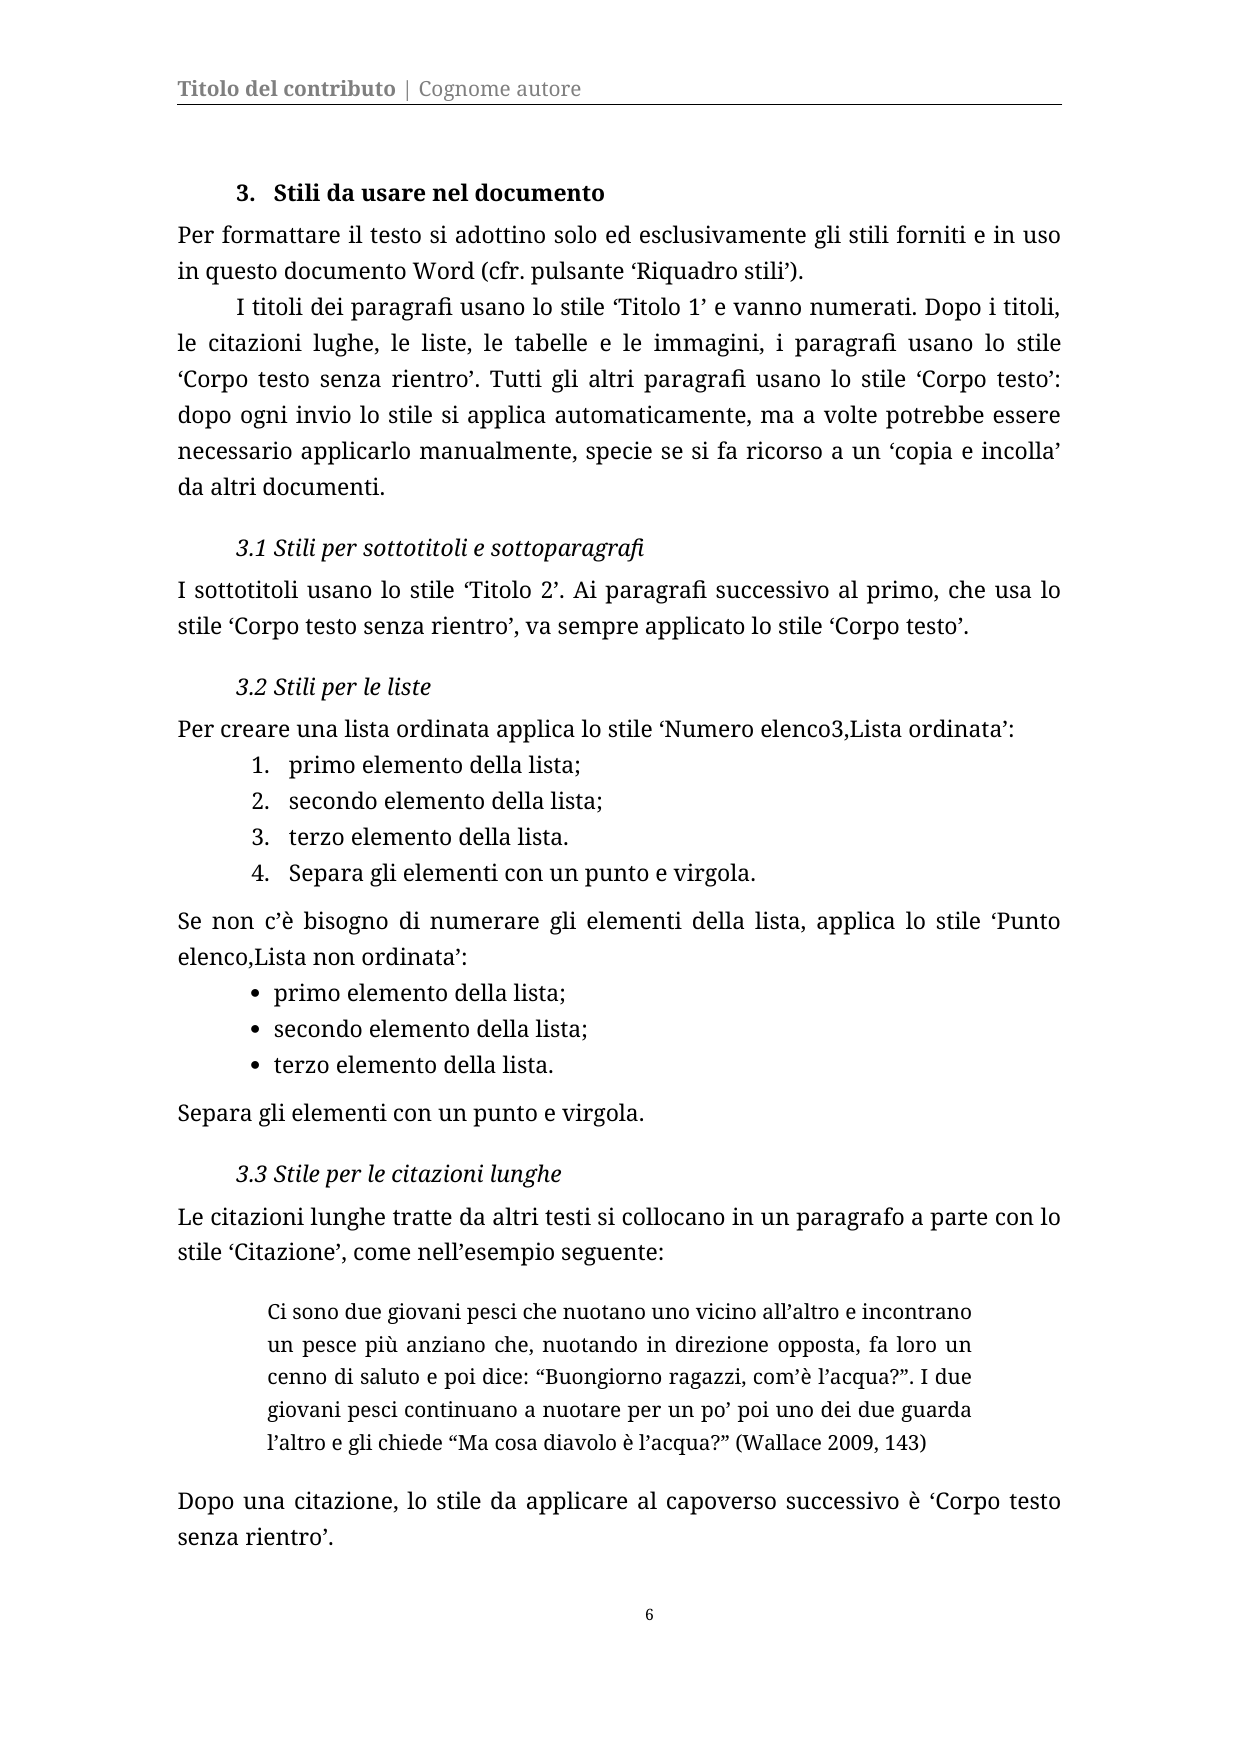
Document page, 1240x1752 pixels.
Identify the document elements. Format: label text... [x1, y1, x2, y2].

list terzo elemento della lista. [251, 821, 1062, 852]
text Se non c’è bisogno di numerare gli elementi della lista, applica lo stile ‘Punto elenco,Lista non ordinata’: [177, 905, 1062, 972]
list primo elemento della lista; [251, 977, 1062, 1008]
list primo elemento della lista; [251, 749, 1062, 780]
list terzo elemento della lista. [251, 1049, 1062, 1080]
text Ci sono due giovani pesci che nuotano uno vicino all’altro e incontrano un pesce più anziano che, nuotando in direzione opposta, fa loro un cenno di saluto e poi dice: “Buongiorno ragazzi, com’è l’acqua?”. I due giovani pesci continuano a nuotare per un po’ poi uno dei due guarda l’altro e gli chiede “Ma cosa diavolo è l’acqua?” (Wallace 2009, 143) [267, 1297, 973, 1456]
subtitle Stili da usare nel documento [236, 177, 1062, 208]
text Per creare una lista ordinata applica lo stile ‘Numero elenco3,Lista ordinata’: [177, 713, 1062, 744]
text Separa gli elementi con un punto e virgola. [177, 1097, 1062, 1128]
subtitle Stile per le citazioni lunghe [236, 1158, 1062, 1189]
text I sottotitoli usano lo stile ‘Titolo 2’. Ai paragrafi successivo al primo, che usa lo stile ‘Corpo testo senza rientro’, va sempre applicato lo stile ‘Corpo testo’. [177, 574, 1062, 641]
text Per formattare il testo si adottino solo ed esclusivamente gli stili forniti e in uso in questo documento Word (cfr. pulsante ‘Riquadro stili’). [177, 219, 1062, 287]
subtitle Stili per sottotitoli e sottoparagrafi [236, 532, 1062, 563]
list secondo elemento della lista; [251, 785, 1062, 816]
text Dopo una citazione, lo stile da applicare al capoverso successivo è ‘Corpo testo senza rientro’. [177, 1485, 1062, 1552]
list secondo elemento della lista; [251, 1013, 1062, 1044]
text I titoli dei paragrafi usano lo stile ‘Titolo 1’ e vanno numerati. Dopo i titoli, le citazioni lughe, le liste, le tabelle e le immagini, i paragrafi usano lo stile ‘Corpo testo senza rientro’. Tutti gli altri paragrafi usano lo stile ‘Corpo testo’: dopo ogni invio lo stile si applica automaticamente, ma a volte potrebbe essere necessario applicarlo manualmente, specie se si fa ricorso a un ‘copia e incolla’ da altri documenti. [177, 291, 1062, 502]
subtitle Stili per le liste [236, 671, 1062, 702]
list Separa gli elementi con un punto e virgola. [251, 857, 1062, 888]
text Le citazioni lunghe tratte da altri testi si collocano in un paragrafo a parte con lo stile ‘Citazione’, come nell’esempio seguente: [177, 1200, 1062, 1268]
